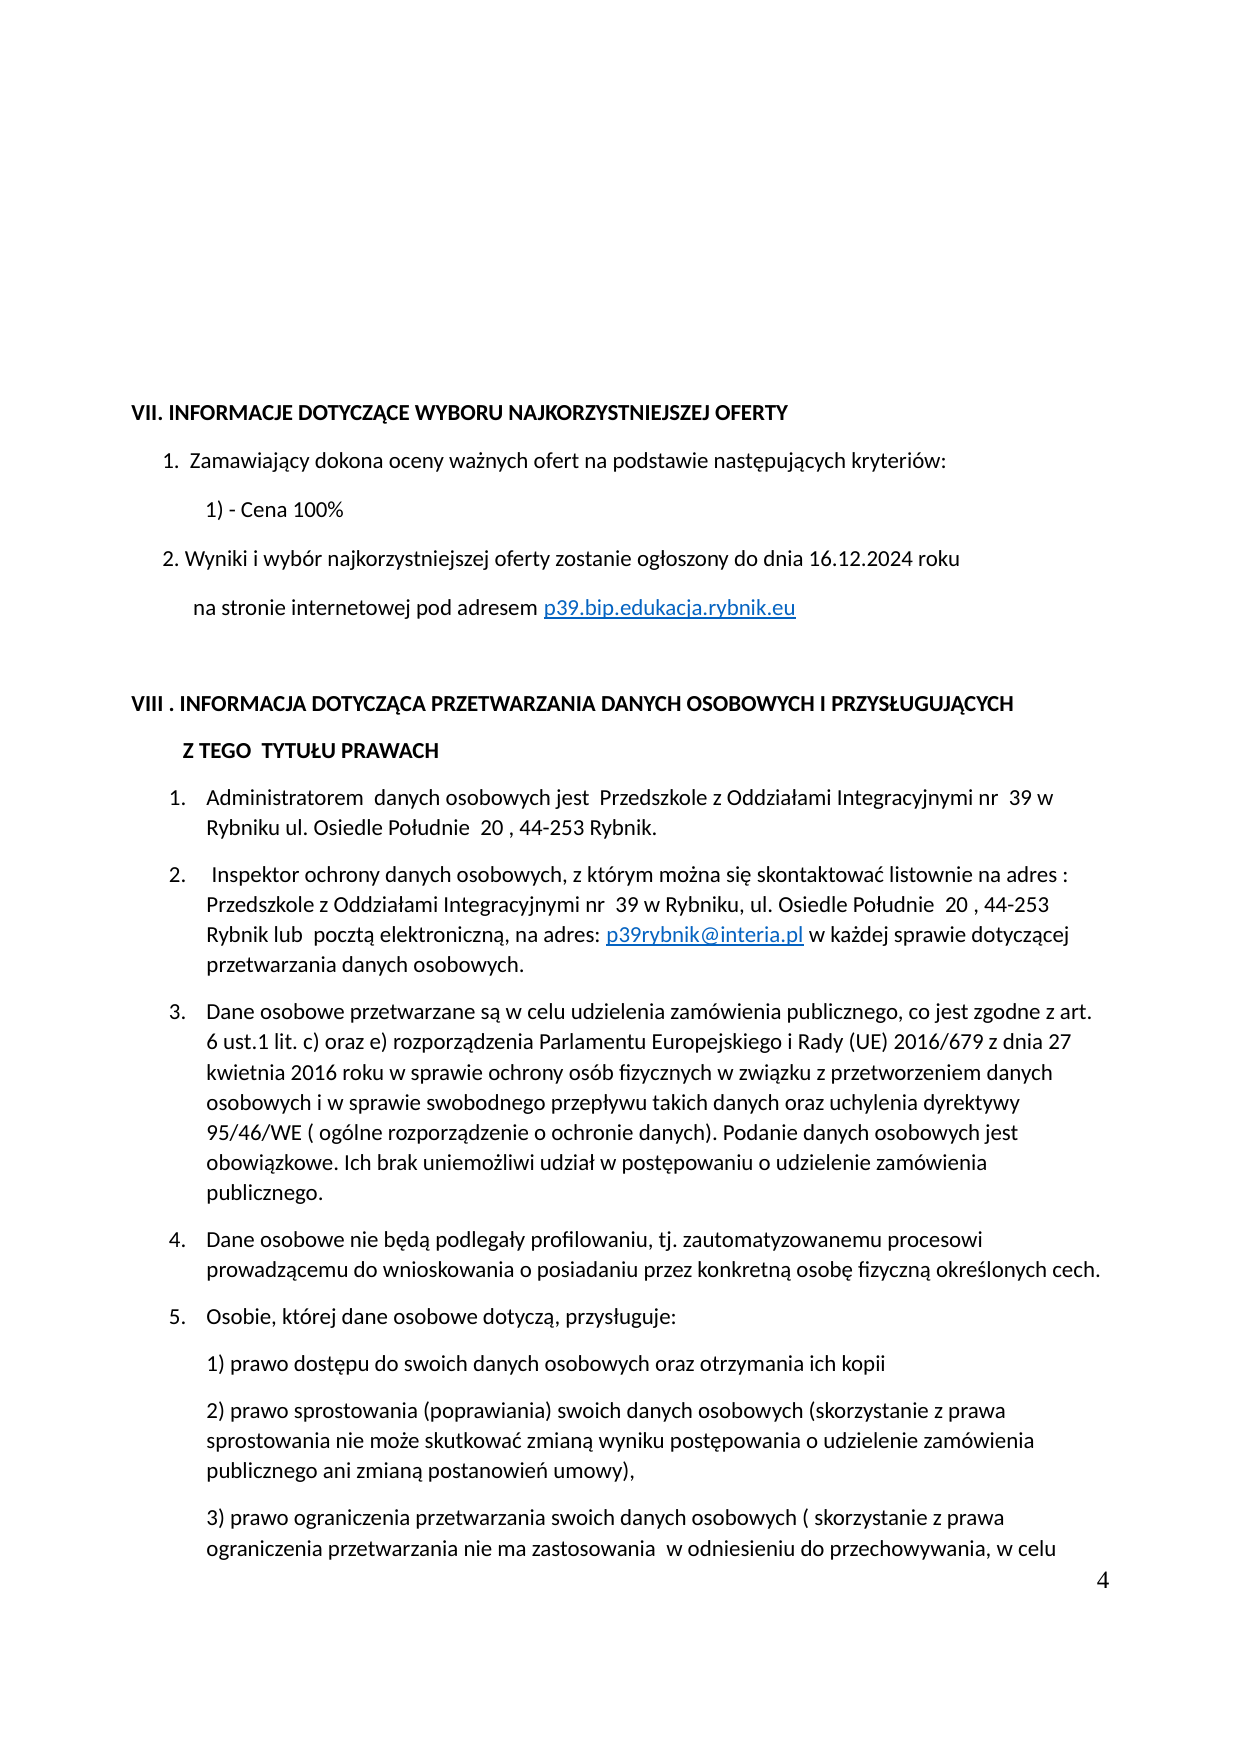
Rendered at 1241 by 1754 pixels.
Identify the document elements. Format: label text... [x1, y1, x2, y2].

list Dane osobowe przetwarzane są w celu udzielenia zamówienia publicznego, co jest zgodne z art. 6 ust.1 lit. c) oraz e) rozporządzenia Parlamentu Europejskiego i Rady (UE) 2016/679 z dnia 27 kwietnia 2016 roku w sprawie ochrony osób fizycznych w związku z przetworzeniem danych osobowych i w sprawie swobodnego przepływu takich danych oraz uchylenia dyrektywy 95/46/WE ( ogólne rozporządzenie o ochronie danych). Podanie danych osobowych jest obowiązkowe. Ich brak uniemożliwi udział w postępowaniu o udzielenie zamówienia publicznego. [169, 997, 1109, 1207]
list 1) prawo dostępu do swoich danych osobowych oraz otrzymania ich kopii [169, 1349, 1109, 1377]
text Z TEGO TYTUŁU PRAWACH [131, 736, 1109, 764]
list 3) prawo ograniczenia przetwarzania swoich danych osobowych ( skorzystanie z prawa ograniczenia przetwarzania nie ma zastosowania w odniesieniu do przechowywania, w celu [169, 1503, 1109, 1562]
list Administratorem danych osobowych jest Przedszkole z Oddziałami Integracyjnymi nr 39 w Rybniku ul. Osiedle Południe 20 , 44-253 Rybnik. [169, 783, 1109, 841]
text na stronie internetowej pod adresem p39.bip.edukacja.rybnik.eu [131, 593, 1109, 621]
text 2. Wyniki i wybór najkorzystniejszej oferty zostanie ogłoszony do dnia 16.12.2024 roku [131, 544, 1109, 572]
list Inspektor ochrony danych osobowych, z którym można się skontaktować listownie na adres : Przedszkole z Oddziałami Integracyjnymi nr 39 w Rybniku, ul. Osiedle Południe 20 , 44-253 Rybnik lub pocztą elektroniczną, na adres: p39rybnik@interia.pl w każdej sprawie dotyczącej przetwarzania danych osobowych. [169, 860, 1109, 978]
text 1. Zamawiający dokona oceny ważnych ofert na podstawie następujących kryteriów: [131, 447, 1109, 475]
text 1) - Cena 100% [131, 496, 1109, 523]
list 2) prawo sprostowania (poprawiania) swoich danych osobowych (skorzystanie z prawa sprostowania nie może skutkować zmianą wyniku postępowania o udzielenie zamówienia publicznego ani zmianą postanowień umowy), [169, 1396, 1109, 1485]
list Dane osobowe nie będą podlegały profilowaniu, tj. zautomatyzowanemu procesowi prowadzącemu do wnioskowania o posiadaniu przez konkretną osobę fizyczną określonych cech. [169, 1225, 1109, 1284]
text VII. INFORMACJE DOTYCZĄCE WYBORU NAJKORZYSTNIEJSZEJ OFERTY [131, 398, 1109, 426]
text VIII . INFORMACJA DOTYCZĄCA PRZETWARZANIA DANYCH OSOBOWYCH I PRZYSŁUGUJĄCYCH [131, 689, 1109, 717]
list Osobie, której dane osobowe dotyczą, przysługuje: [169, 1302, 1109, 1331]
